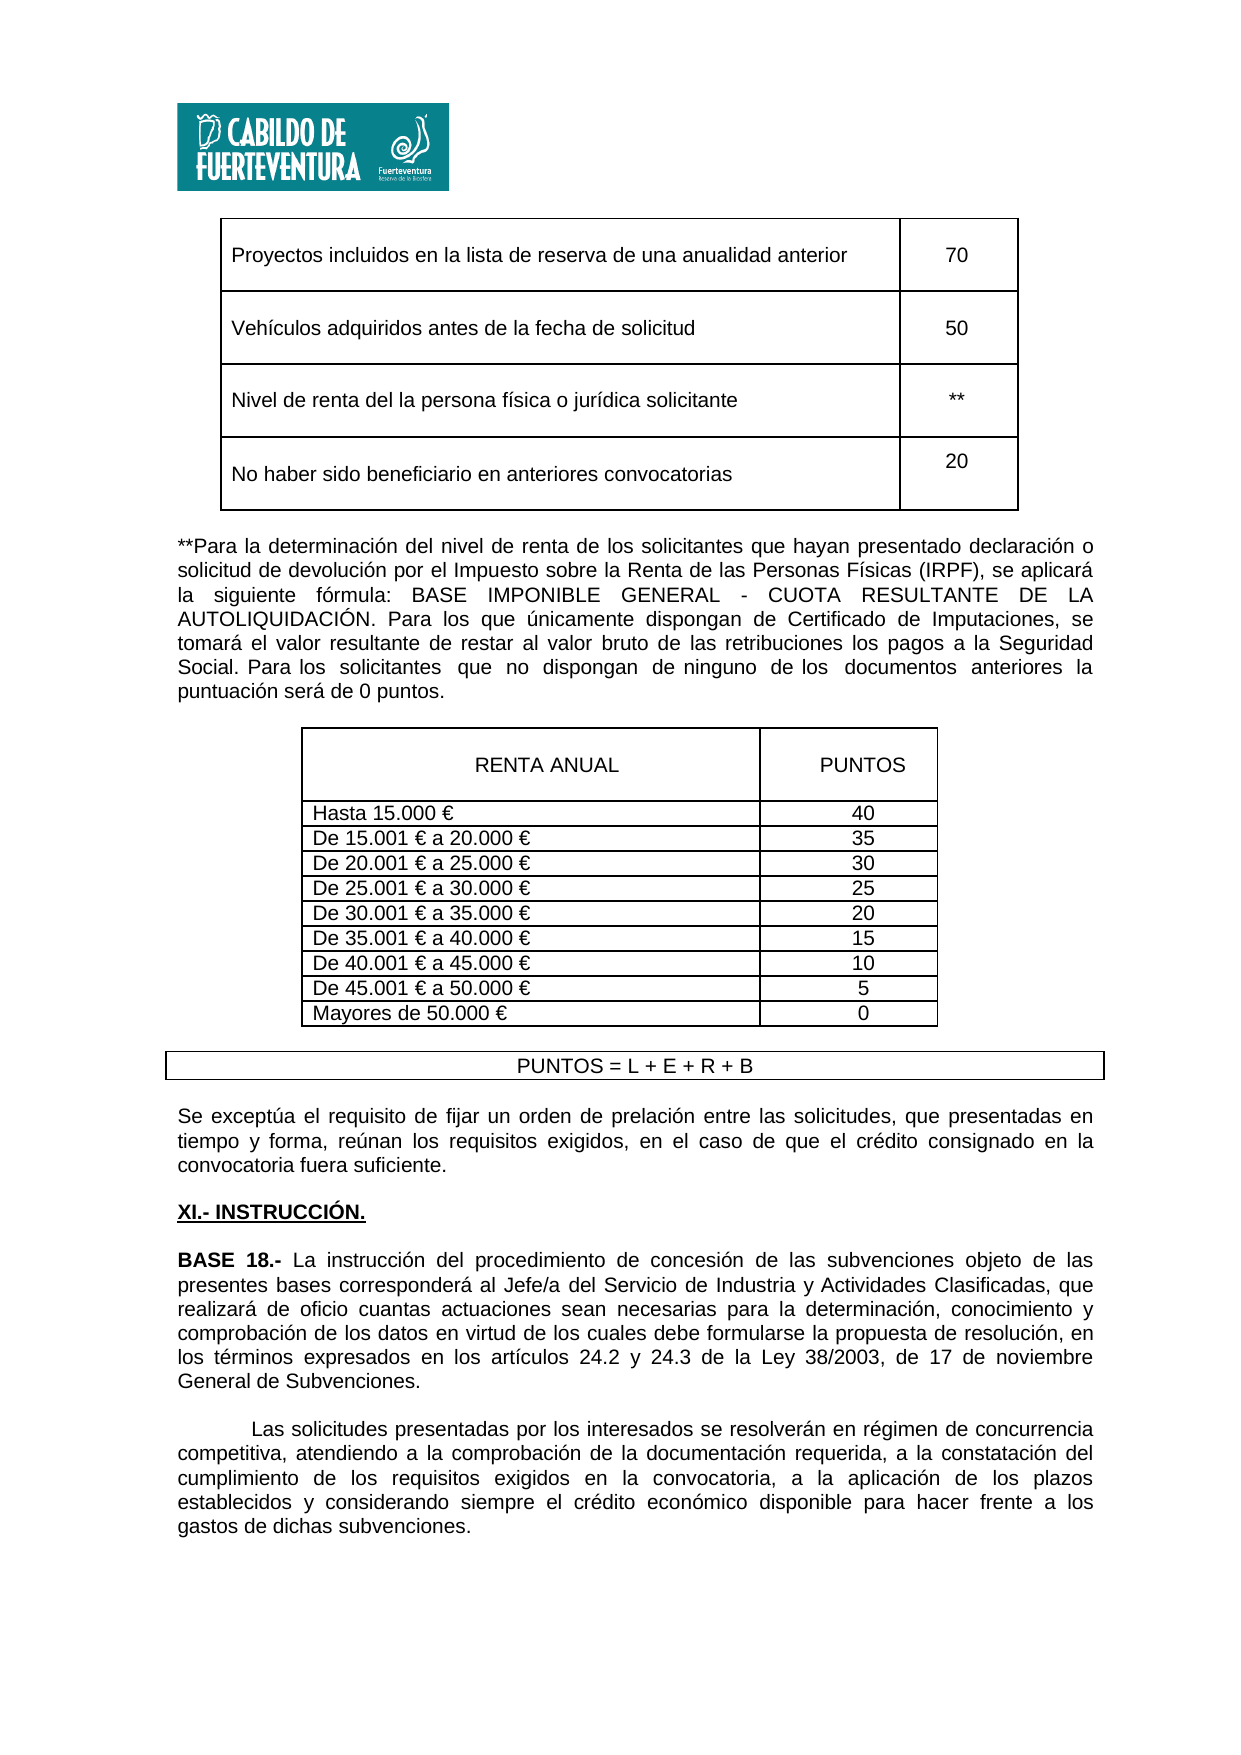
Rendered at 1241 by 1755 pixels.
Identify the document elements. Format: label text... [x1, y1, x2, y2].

table_cell 10 [761, 952, 937, 975]
table_cell De 30.001 € a 35.000 € [303, 902, 759, 925]
table_cell 5 [761, 977, 937, 1000]
table_header RENTA ANUAL [303, 729, 759, 800]
text Las solicitudes presentadas por los interesados se resolverán en régimen de concurrencia competitiva, atendiendo a la comprobación de la documentación requerida, a la constatación del cumplimiento de los requisitos exigidos en la convocatoria, a la aplicación de los plazos establecidos y considerando siempre el crédito económico disponible para hacer frente a los gastos de dichas subvenciones. [177, 1417, 1094, 1538]
text PUNTOS = L + E + R + B [167, 1054, 1103, 1078]
text Se exceptúa el requisito de fijar un orden de prelación entre las solicitudes, que presentadas en tiempo y forma, reúnan los requisitos exigidos, en el caso de que el crédito consignado en la convocatoria fuera suficiente. [177, 1104, 1094, 1177]
table_cell De 25.001 € a 30.000 € [303, 877, 759, 900]
table_cell Hasta 15.000 € [303, 802, 759, 825]
subtitle XI.- INSTRUCCIÓN. [177, 1200, 1116, 1224]
table_cell No haber sido beneficiario en anteriores convocatorias [222, 438, 899, 509]
table_cell 50 [901, 292, 1017, 363]
table_header Proyectos incluidos en la lista de reserva de una anualidad anterior [222, 219, 899, 290]
text **Para la determinación del nivel de renta de los solicitantes que hayan presentado declaración o solicitud de devolución por el Impuesto sobre la Renta de las Personas Físicas (IRPF), se aplicará la siguiente fórmula: BASE IMPONIBLE GENERAL - CUOTA RESULTANTE DE LA AUTOLIQUIDACIÓN. Para los que únicamente dispongan de Certificado de Imputaciones, se tomará el valor resultante de restar al valor bruto de las retribuciones los pagos a la Seguridad Social. Para los solicitantes que no dispongan de ninguno de los documentos anteriores la puntuación será de 0 puntos. [177, 534, 1094, 703]
text BASE 18.- La instrucción del procedimiento de concesión de las subvenciones objeto de las presentes bases corresponderá al Jefe/a del Servicio de Industria y Actividades Clasificadas, que realizará de oficio cuantas actuaciones sean necesarias para la determinación, conocimiento y comprobación de los datos en virtud de los cuales debe formularse la propuesta de resolución, en los términos expresados en los artículos 24.2 y 24.3 de la Ley 38/2003, de 17 de noviembre General de Subvenciones. [177, 1248, 1094, 1393]
table_cell Mayores de 50.000 € [303, 1002, 759, 1025]
table_header PUNTOS [761, 729, 937, 800]
table_cell 35 [761, 827, 937, 850]
table_cell ** [901, 365, 1017, 436]
table_cell De 40.001 € a 45.000 € [303, 952, 759, 975]
table_cell 20 [901, 438, 1017, 509]
table_cell 25 [761, 877, 937, 900]
table_header 70 [901, 219, 1017, 290]
table_cell De 35.001 € a 40.000 € [303, 927, 759, 950]
table_cell De 20.001 € a 25.000 € [303, 852, 759, 875]
table_cell Nivel de renta del la persona física o jurídica solicitante [222, 365, 899, 436]
table_cell De 15.001 € a 20.000 € [303, 827, 759, 850]
table_cell 40 [761, 802, 937, 825]
table_cell De 45.001 € a 50.000 € [303, 977, 759, 1000]
table_cell 20 [761, 902, 937, 925]
table_cell 30 [761, 852, 937, 875]
table_cell Vehículos adquiridos antes de la fecha de solicitud [222, 292, 899, 363]
table_cell 0 [761, 1002, 937, 1025]
table_cell 15 [761, 927, 937, 950]
